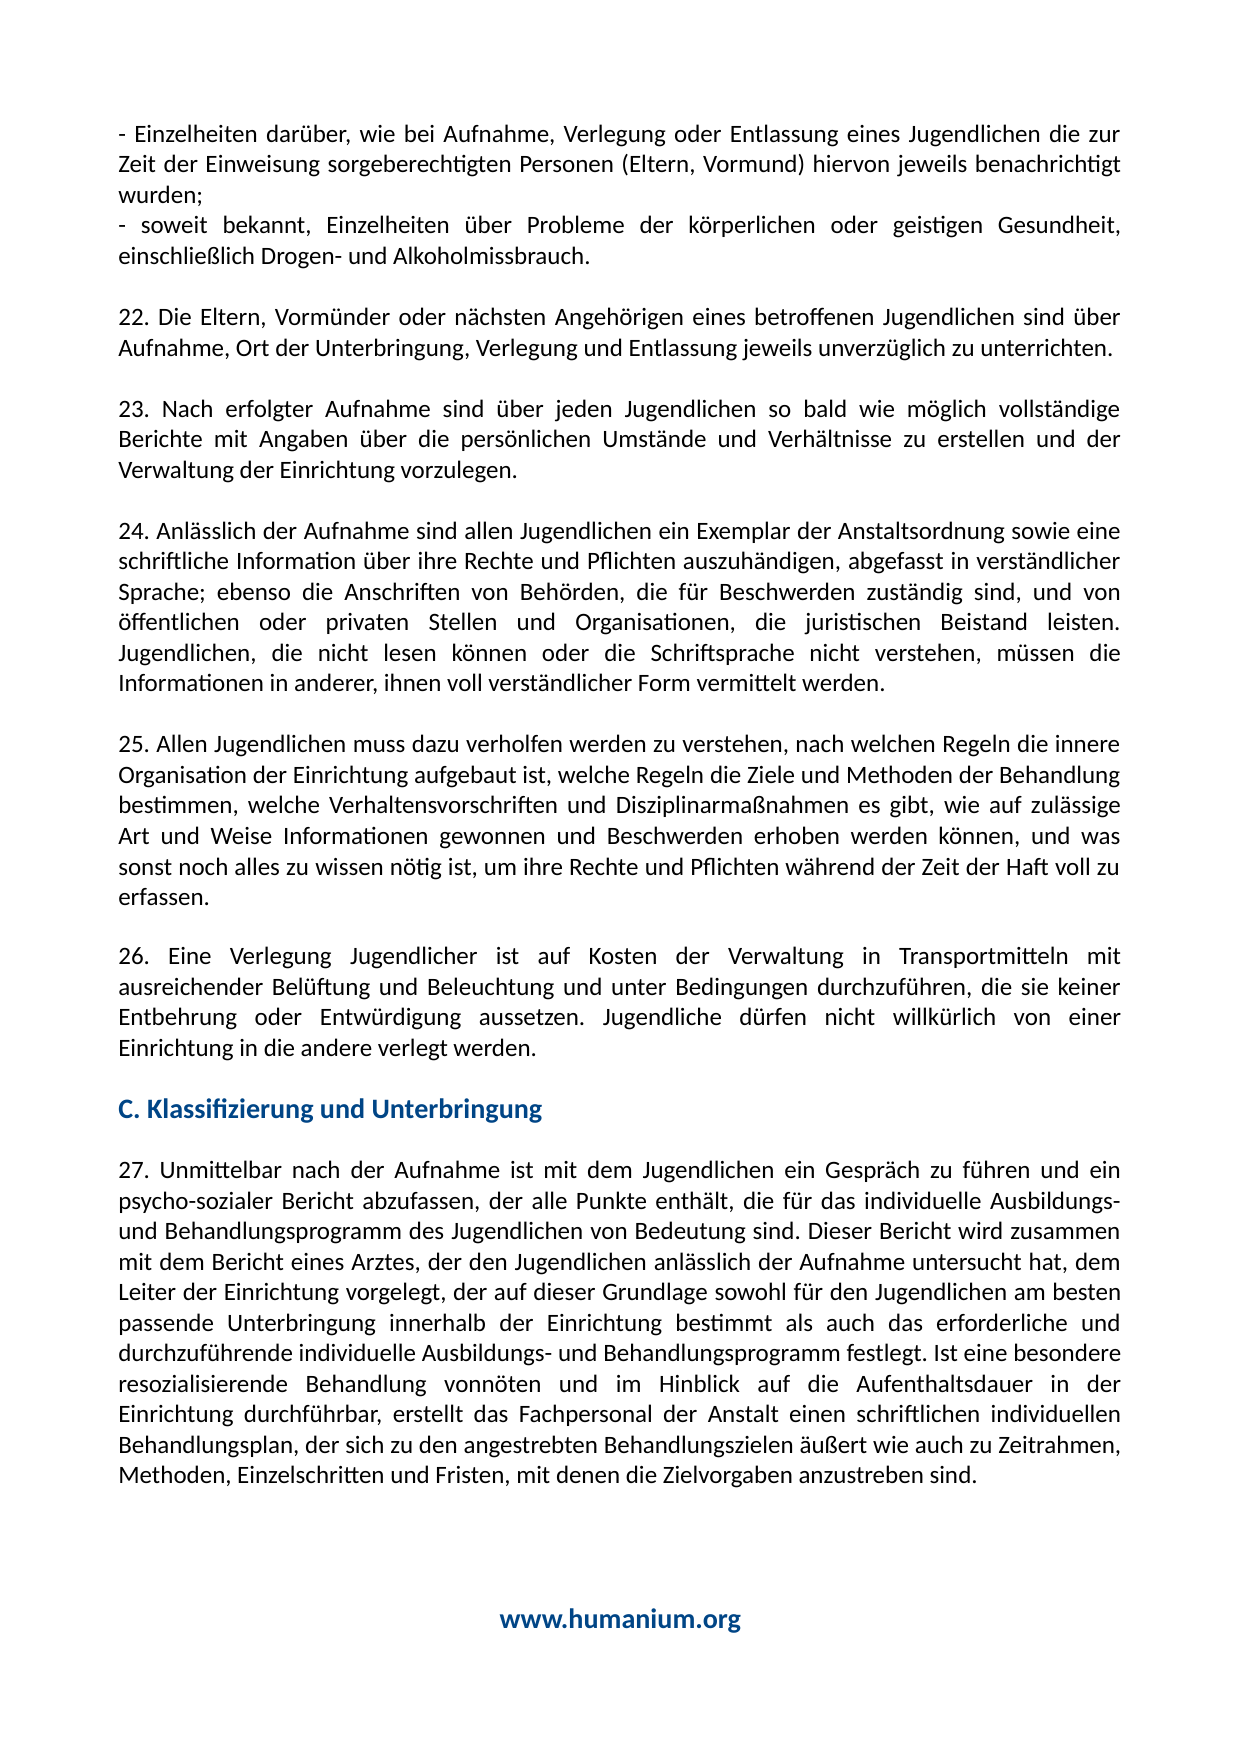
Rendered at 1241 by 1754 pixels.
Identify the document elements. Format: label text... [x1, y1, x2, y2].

text 22. Die Eltern, Vormünder oder nächsten Angehörigen eines betroffenen Jugendlichen sind über Aufnahme, Ort der Unterbringung, Verlegung und Entlassung jeweils unverzüglich zu unterrichten. [118, 301, 1122, 362]
text - soweit bekannt, Einzelheiten über Probleme der körperlichen oder geistigen Gesundheit, einschließlich Drogen- und Alkoholmissbrauch. [118, 210, 1122, 271]
text 24. Anlässlich der Aufnahme sind allen Jugendlichen ein Exemplar der Anstaltsordnung sowie eine schriftliche Information über ihre Rechte und Pflichten auszuhändigen, abgefasst in verständlicher Sprache; ebenso die Anschriften von Behörden, die für Beschwerden zuständig sind, und von öffentlichen oder privaten Stellen und Organisationen, die juristischen Beistand leisten. Jugendlichen, die nicht lesen können oder die Schriftsprache nicht verstehen, müssen die Informationen in anderer, ihnen voll verständlicher Form vermittelt werden. [118, 515, 1122, 698]
text 27. Unmittelbar nach der Aufnahme ist mit dem Jugendlichen ein Gespräch zu führen und ein psycho-sozialer Bericht abzufassen, der alle Punkte enthält, die für das individuelle Ausbildungs- und Behandlungsprogramm des Jugendlichen von Bedeutung sind. Dieser Bericht wird zusammen mit dem Bericht eines Arztes, der den Jugendlichen anlässlich der Aufnahme untersucht hat, dem Leiter der Einrichtung vorgelegt, der auf dieser Grundlage sowohl für den Jugendlichen am besten passende Unterbringung innerhalb der Einrichtung bestimmt als auch das erforderliche und durchzuführende individuelle Ausbildungs- und Behandlungsprogramm festlegt. Ist eine besondere resozialisierende Behandlung vonnöten und im Hinblick auf die Aufenthaltsdauer in der Einrichtung durchführbar, erstellt das Fachpersonal der Anstalt einen schriftlichen individuellen Behandlungsplan, der sich zu den angestrebten Behandlungszielen äußert wie auch zu Zeitrahmen, Methoden, Einzelschritten und Fristen, mit denen die Zielvorgaben anzustreben sind. [118, 1154, 1122, 1490]
text C. Klassifizierung und Unterbringung [118, 1091, 1122, 1126]
text - Einzelheiten darüber, wie bei Aufnahme, Verlegung oder Entlassung eines Jugendlichen die zur Zeit der Einweisung sorgeberechtigten Personen (Eltern, Vormund) hiervon jeweils benachrichtigt wurden; [118, 118, 1122, 210]
text 25. Allen Jugendlichen muss dazu verholfen werden zu verstehen, nach welchen Regeln die innere Organisation der Einrichtung aufgebaut ist, welche Regeln die Ziele und Methoden der Behandlung bestimmen, welche Verhaltensvorschriften und Disziplinarmaßnahmen es gibt, wie auf zulässige Art und Weise Informationen gewonnen und Beschwerden erhoben werden können, und was sonst noch alles zu wissen nötig ist, um ihre Rechte und Pflichten während der Zeit der Haft voll zu erfassen. [118, 728, 1122, 912]
text 26. Eine Verlegung Jugendlicher ist auf Kosten der Verwaltung in Transportmitteln mit ausreichender Belüftung und Beleuchtung und unter Bedingungen durchzuführen, die sie keiner Entbehrung oder Entwürdigung aussetzen. Jugendliche dürfen nicht willkürlich von einer Einrichtung in die andere verlegt werden. [118, 940, 1122, 1062]
text 23. Nach erfolgter Aufnahme sind über jeden Jugendlichen so bald wie möglich vollständige Berichte mit Angaben über die persönlichen Umstände und Verhältnisse zu erstellen und der Verwaltung der Einrichtung vorzulegen. [118, 393, 1122, 484]
